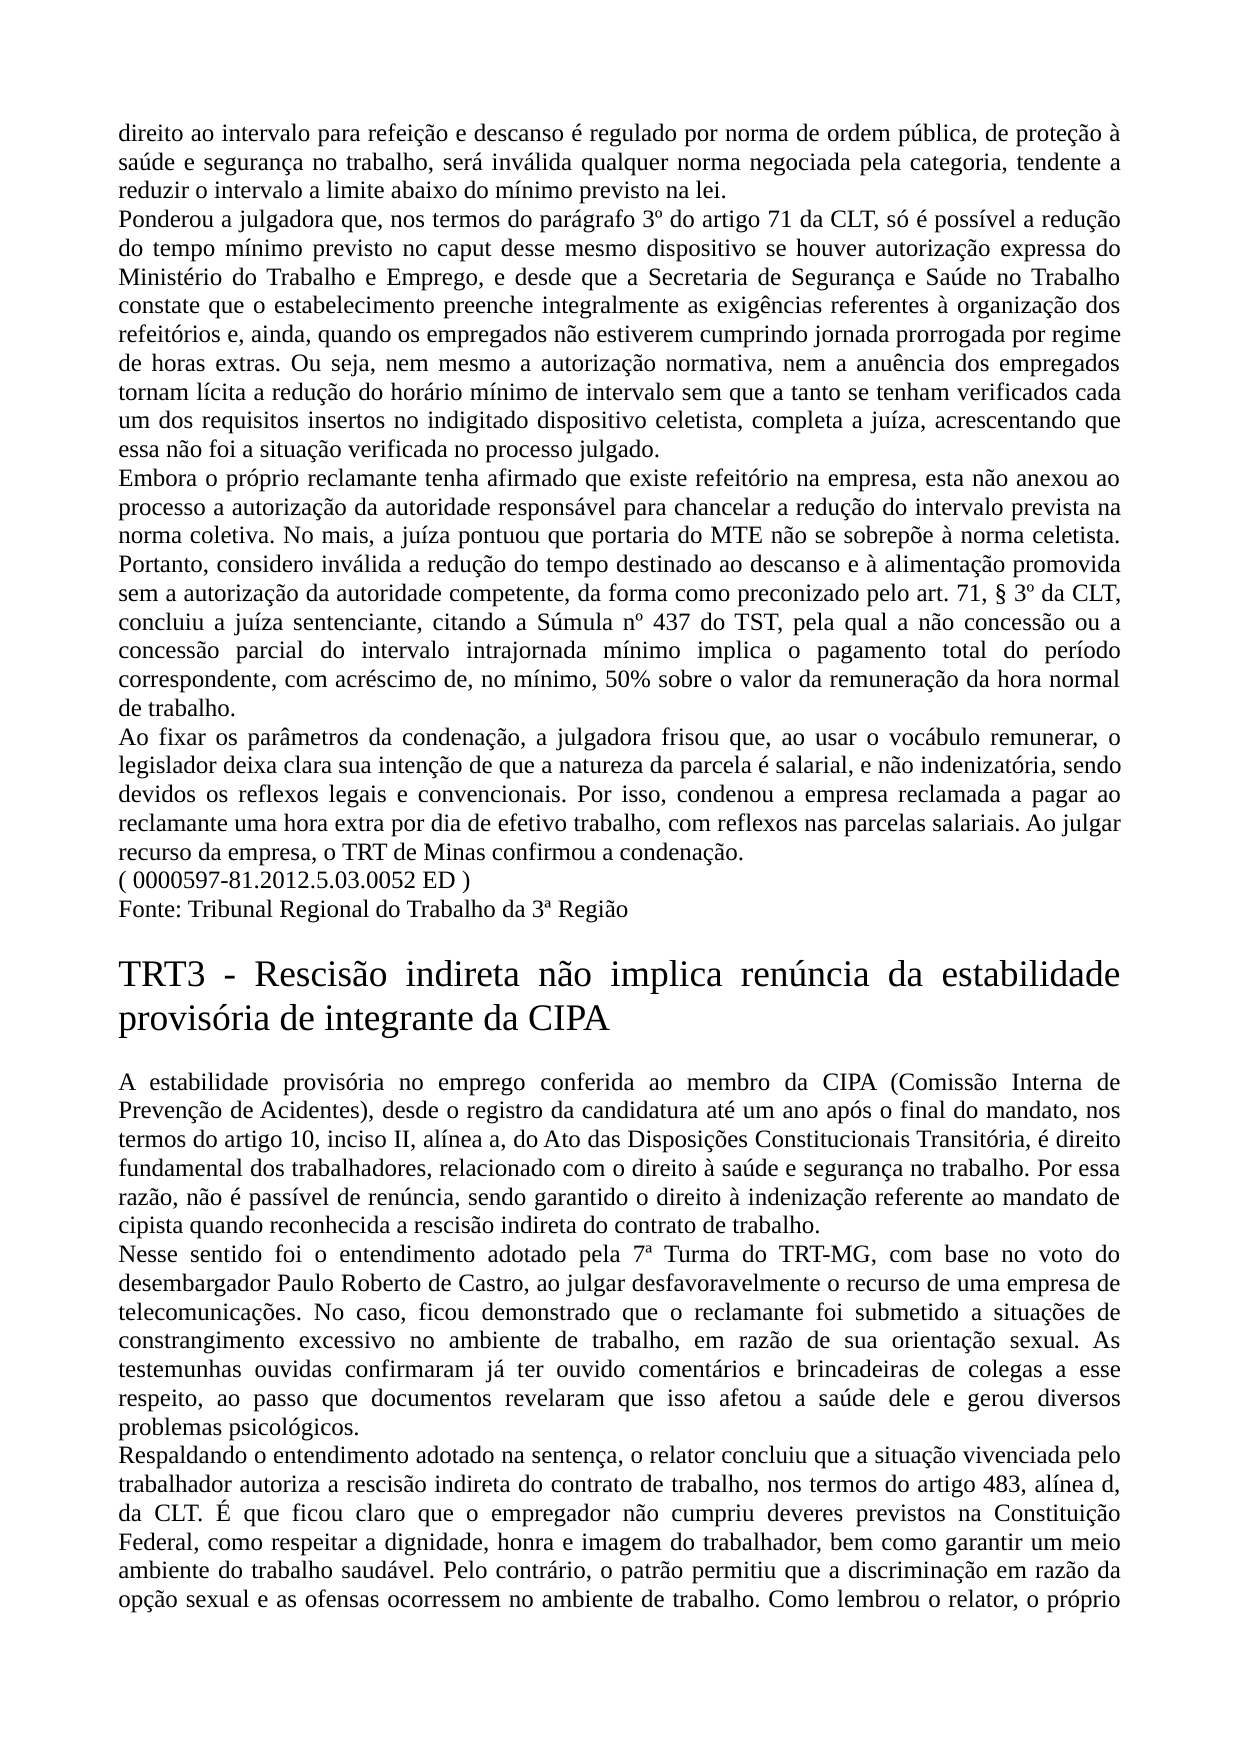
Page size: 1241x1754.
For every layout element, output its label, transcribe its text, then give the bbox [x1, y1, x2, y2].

text Embora o próprio reclamante tenha afirmado que existe refeitório na empresa, esta não anexou ao processo a autorização da autoridade responsável para chancelar a redução do intervalo prevista na norma coletiva. No mais, a juíza pontuou que portaria do MTE não se sobrepõe à norma celetista. Portanto, considero inválida a redução do tempo destinado ao descanso e à alimentação promovida sem a autorização da autoridade competente, da forma como preconizado pelo art. 71, § 3º da CLT, concluiu a juíza sentenciante, citando a Súmula nº 437 do TST, pela qual a não concessão ou a concessão parcial do intervalo intrajornada mínimo implica o pagamento total do período correspondente, com acréscimo de, no mínimo, 50% sobre o valor da remuneração da hora normal de trabalho. [118, 463, 1122, 722]
text Ao fixar os parâmetros da condenação, a julgadora frisou que, ao usar o vocábulo remunerar, o legislador deixa clara sua intenção de que a natureza da parcela é salarial, e não indenizatória, sendo devidos os reflexos legais e convencionais. Por isso, condenou a empresa reclamada a pagar ao reclamante uma hora extra por dia de efetivo trabalho, com reflexos nas parcelas salariais. Ao julgar recurso da empresa, o TRT de Minas confirmou a condenação. [118, 722, 1122, 866]
text ( 0000597-81.2012.5.03.0052 ED ) [118, 866, 1122, 894]
text Fonte: Tribunal Regional do Trabalho da 3ª Região [118, 894, 1122, 923]
text TRT3 - Rescisão indireta não implica renúncia da estabilidade provisória de integrante da CIPA [118, 952, 1122, 1038]
text Ponderou a julgadora que, nos termos do parágrafo 3º do artigo 71 da CLT, só é possível a redução do tempo mínimo previsto no caput desse mesmo dispositivo se houver autorização expressa do Ministério do Trabalho e Emprego, e desde que a Secretaria de Segurança e Saúde no Trabalho constate que o estabelecimento preenche integralmente as exigências referentes à organização dos refeitórios e, ainda, quando os empregados não estiverem cumprindo jornada prorrogada por regime de horas extras. Ou seja, nem mesmo a autorização normativa, nem a anuência dos empregados tornam lícita a redução do horário mínimo de intervalo sem que a tanto se tenham verificados cada um dos requisitos insertos no indigitado dispositivo celetista, completa a juíza, acrescentando que essa não foi a situação verificada no processo julgado. [118, 204, 1122, 463]
text Respaldando o entendimento adotado na sentença, o relator concluiu que a situação vivenciada pelo trabalhador autoriza a rescisão indireta do contrato de trabalho, nos termos do artigo 483, alínea d, da CLT. É que ficou claro que o empregador não cumpriu deveres previstos na Constituição Federal, como respeitar a dignidade, honra e imagem do trabalhador, bem como garantir um meio ambiente do trabalho saudável. Pelo contrário, o patrão permitiu que a discriminação em razão da opção sexual e as ofensas ocorressem no ambiente de trabalho. Como lembrou o relator, o próprio [118, 1441, 1122, 1613]
text A estabilidade provisória no emprego conferida ao membro da CIPA (Comissão Interna de Prevenção de Acidentes), desde o registro da candidatura até um ano após o final do mandato, nos termos do artigo 10, inciso II, alínea a, do Ato das Disposições Constitucionais Transitória, é direito fundamental dos trabalhadores, relacionado com o direito à saúde e segurança no trabalho. Por essa razão, não é passível de renúncia, sendo garantido o direito à indenização referente ao mandato de cipista quando reconhecida a rescisão indireta do contrato de trabalho. [118, 1067, 1122, 1239]
text direito ao intervalo para refeição e descanso é regulado por norma de ordem pública, de proteção à saúde e segurança no trabalho, será inválida qualquer norma negociada pela categoria, tendente a reduzir o intervalo a limite abaixo do mínimo previsto na lei. [118, 118, 1122, 204]
text Nesse sentido foi o entendimento adotado pela 7ª Turma do TRT-MG, com base no voto do desembargador Paulo Roberto de Castro, ao julgar desfavoravelmente o recurso de uma empresa de telecomunicações. No caso, ficou demonstrado que o reclamante foi submetido a situações de constrangimento excessivo no ambiente de trabalho, em razão de sua orientação sexual. As testemunhas ouvidas confirmaram já ter ouvido comentários e brincadeiras de colegas a esse respeito, ao passo que documentos revelaram que isso afetou a saúde dele e gerou diversos problemas psicológicos. [118, 1239, 1122, 1441]
